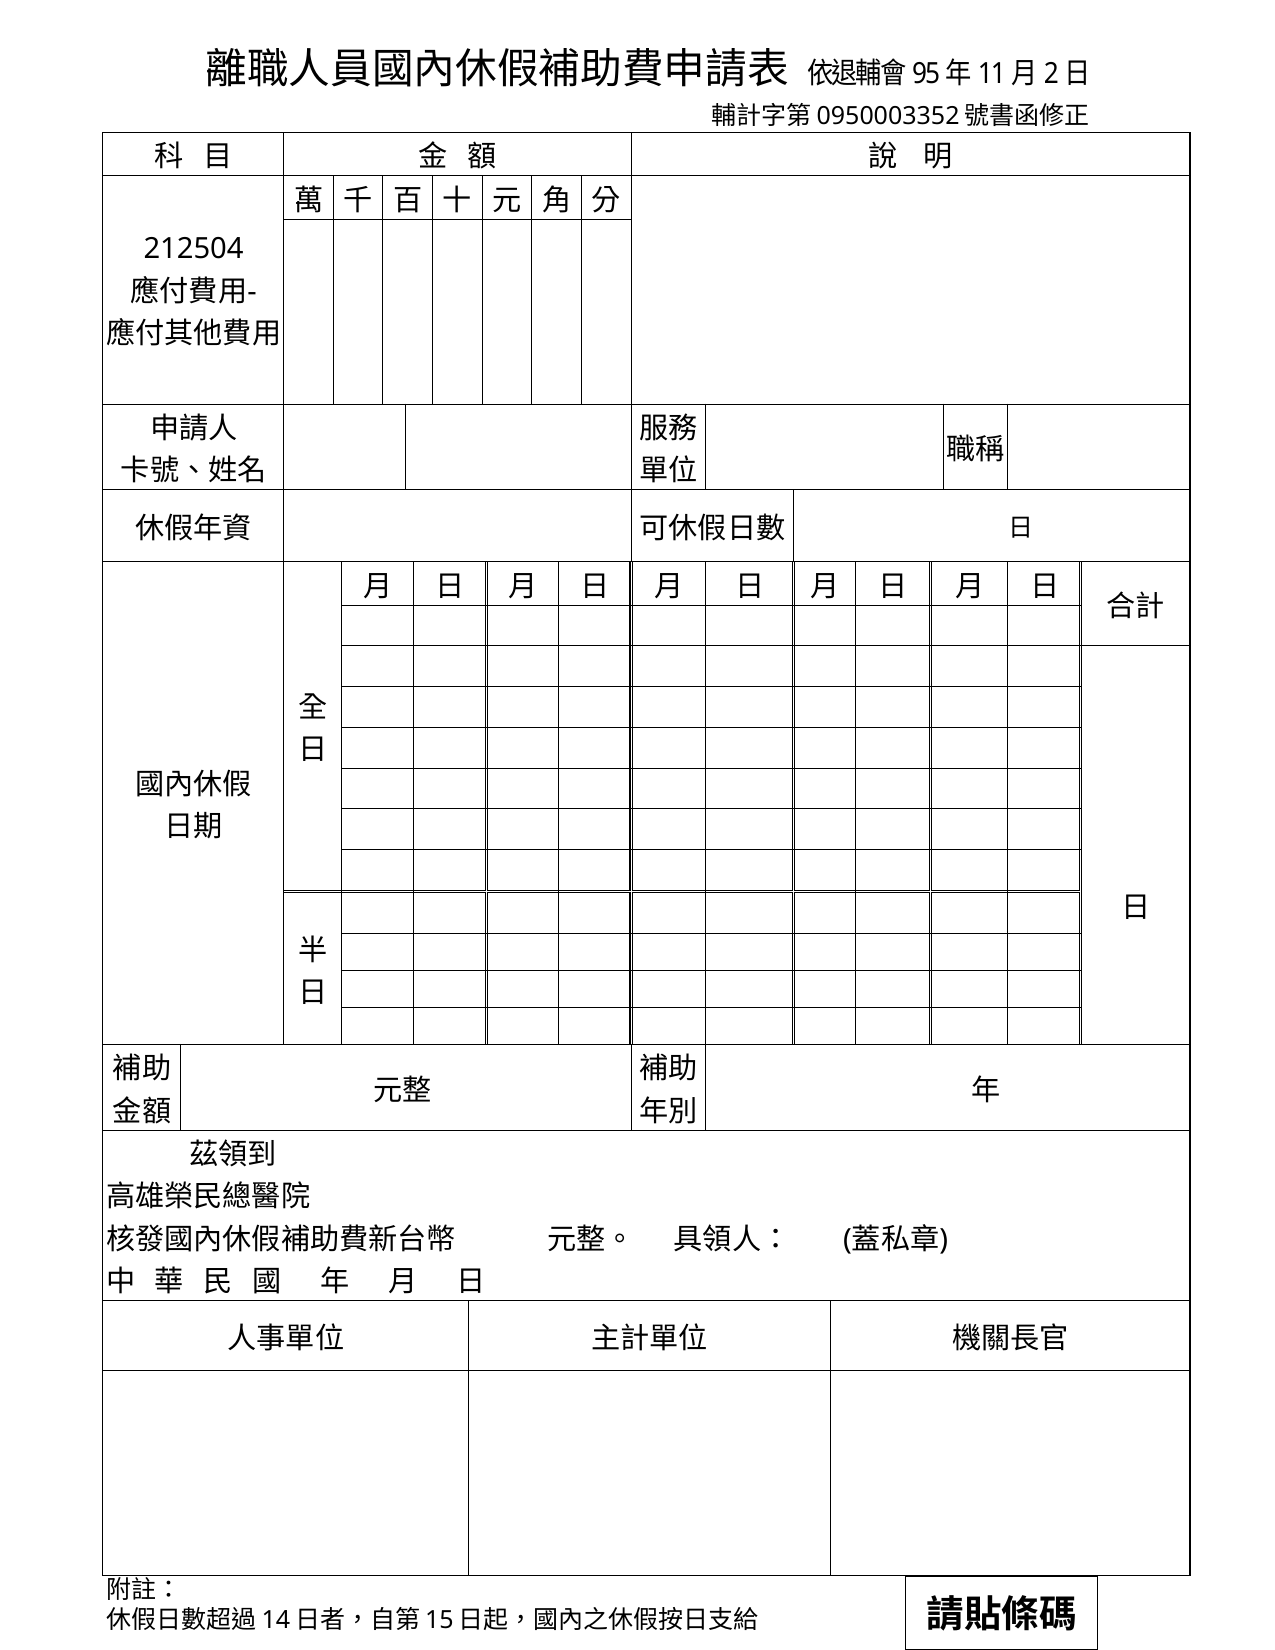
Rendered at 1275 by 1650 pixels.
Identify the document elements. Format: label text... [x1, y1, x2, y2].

table_cell 茲領到 高雄榮民總醫院 核發國內休假補助費新台幣 元整。 具領人： (蓋私章) 中 華 民 國 年 月 日 [103, 1131, 1189, 1300]
table_cell [414, 809, 485, 849]
table_cell [433, 220, 482, 403]
table_cell [342, 850, 413, 889]
table_cell 萬 [284, 176, 333, 219]
table_cell [795, 850, 855, 889]
table_cell [342, 971, 413, 1007]
table_cell [795, 687, 855, 727]
table_cell [795, 809, 855, 849]
table_cell [488, 769, 558, 808]
table_cell [706, 728, 792, 767]
table_cell 合計 [1082, 562, 1189, 645]
table_cell [706, 405, 943, 489]
table_cell [532, 220, 581, 403]
table_cell 日 [706, 562, 792, 604]
table_cell [488, 850, 558, 889]
table_cell [383, 220, 432, 403]
table_cell [559, 1008, 629, 1044]
table_header 金 額 [284, 133, 631, 175]
table_cell 月 [795, 562, 855, 604]
table_cell [559, 646, 629, 686]
table_cell [706, 893, 792, 932]
table_cell [932, 809, 1007, 849]
table_cell 212504 應付費用- 應付其他費用 [103, 176, 283, 403]
table_cell [932, 850, 1007, 889]
text 附註： [106, 1576, 905, 1605]
table_cell [706, 769, 792, 808]
table_cell [1008, 646, 1079, 686]
table_cell [559, 728, 629, 767]
table_cell [706, 850, 792, 889]
table_cell [856, 934, 929, 969]
table_cell 月 [932, 562, 1007, 604]
table_cell [414, 971, 485, 1007]
table_cell [1008, 850, 1079, 889]
table_cell [1008, 1008, 1079, 1044]
table_cell [559, 687, 629, 727]
table_cell [488, 934, 558, 969]
table_cell [488, 687, 558, 727]
table_cell [932, 934, 1007, 969]
table_cell [414, 934, 485, 969]
table_cell [932, 893, 1007, 932]
table_cell [1008, 971, 1079, 1007]
table_cell [414, 893, 485, 932]
table_cell 國內休假 日期 [103, 562, 283, 1044]
table_cell 全 日 [284, 562, 341, 889]
table_cell [831, 1371, 1189, 1574]
table_cell [932, 1008, 1007, 1044]
text 離職人員國內休假補助費申請表 依退輔會95年11月2日 [106, 35, 1181, 96]
table_cell [856, 646, 929, 686]
table_cell 千 [334, 176, 382, 219]
table_cell [706, 646, 792, 686]
table_cell [469, 1371, 830, 1574]
table_cell [582, 220, 631, 403]
table_cell [856, 687, 929, 727]
table_cell [856, 971, 929, 1007]
table_cell 年 [706, 1045, 1189, 1129]
table_cell [906, 1577, 1097, 1649]
text [1098, 1605, 1181, 1634]
table_cell [559, 769, 629, 808]
table_cell [633, 1008, 705, 1044]
table_cell [856, 769, 929, 808]
table_cell [633, 809, 705, 849]
table_cell 休假年資 [103, 490, 283, 561]
table_cell 日 [794, 490, 1189, 561]
table_cell [795, 769, 855, 808]
table_cell [633, 934, 705, 969]
table_cell [856, 728, 929, 767]
table_cell [488, 971, 558, 1007]
table_cell [795, 646, 855, 686]
table_cell [284, 405, 405, 489]
table_cell 職稱 [944, 405, 1007, 489]
table_cell [414, 1008, 485, 1044]
table_cell 十 [433, 176, 482, 219]
table_cell [795, 1008, 855, 1044]
table_cell [932, 646, 1007, 686]
table_cell [414, 728, 485, 767]
table_cell 人事單位 [103, 1301, 468, 1370]
table_cell [284, 220, 333, 403]
table_cell [342, 728, 413, 767]
table_cell [559, 971, 629, 1007]
table_cell 半 日 [284, 893, 341, 1044]
table_cell [856, 893, 929, 932]
table_cell 月 [342, 562, 413, 604]
table_cell [342, 809, 413, 849]
table_cell [706, 934, 792, 969]
table_cell [559, 893, 629, 932]
table_cell [342, 646, 413, 686]
table_cell [342, 893, 413, 932]
table_cell [559, 934, 629, 969]
text 輔計字第0950003352號書函修正 [81, 96, 1181, 132]
table_cell 元 [483, 176, 531, 219]
table_cell [795, 893, 855, 932]
table_cell [856, 809, 929, 849]
table_cell 補助 年別 [632, 1045, 705, 1129]
table_cell [633, 769, 705, 808]
table_cell [488, 646, 558, 686]
table_cell [633, 606, 705, 645]
table_cell [488, 809, 558, 849]
table_cell [795, 606, 855, 645]
table_cell 分 [582, 176, 631, 219]
table_cell [342, 687, 413, 727]
table_cell [342, 934, 413, 969]
table_cell 日 [559, 562, 629, 604]
table_cell 主計單位 [469, 1301, 830, 1370]
table_cell [342, 1008, 413, 1044]
table_cell [483, 220, 531, 403]
table_cell [795, 934, 855, 969]
table_cell [559, 606, 629, 645]
text 休假日數超過14日者，自第15日起，國內之休假按日支給 [106, 1605, 905, 1634]
table_cell [633, 971, 705, 1007]
table_cell 日 [1008, 562, 1079, 604]
table_cell [856, 606, 929, 645]
table_cell [559, 850, 629, 889]
table_cell [488, 606, 558, 645]
table_cell [706, 809, 792, 849]
table_cell [1008, 405, 1189, 489]
table_cell [856, 1008, 929, 1044]
table_cell [706, 971, 792, 1007]
table_cell 月 [633, 562, 705, 604]
table_cell [632, 176, 1189, 403]
table_cell [103, 1371, 468, 1574]
table_cell [342, 606, 413, 645]
table_cell [856, 850, 929, 889]
table_cell [559, 809, 629, 849]
table_cell [932, 687, 1007, 727]
table_cell [706, 606, 792, 645]
table_cell [334, 220, 382, 403]
table_cell [706, 1008, 792, 1044]
table_cell [633, 728, 705, 767]
table_cell 服務 單位 [632, 405, 705, 489]
table_cell 補助 金額 [103, 1045, 180, 1129]
table_cell [414, 606, 485, 645]
table_cell [488, 893, 558, 932]
table_cell 可休假日數 [632, 490, 793, 561]
table_cell 申請人 卡號、姓名 [103, 405, 283, 489]
table_cell [932, 728, 1007, 767]
table_cell [406, 405, 631, 489]
table_cell [795, 971, 855, 1007]
table_cell [706, 687, 792, 727]
text [1098, 1576, 1181, 1605]
table_cell [1008, 934, 1079, 969]
table_cell [1008, 769, 1079, 808]
table_cell [414, 769, 485, 808]
table_cell [1008, 893, 1079, 932]
table_cell [932, 769, 1007, 808]
table_cell [932, 606, 1007, 645]
table_cell [1008, 606, 1079, 645]
table_header 說 明 [632, 133, 1189, 175]
table_cell [633, 850, 705, 889]
table_cell [342, 769, 413, 808]
table_cell [633, 893, 705, 932]
table_cell [414, 687, 485, 727]
table_cell [1008, 728, 1079, 767]
table_header 科 目 [103, 133, 283, 175]
table_cell 角 [532, 176, 581, 219]
table_cell [932, 971, 1007, 1007]
table_cell 日 [1082, 646, 1189, 1044]
table_cell [414, 850, 485, 889]
table_cell 百 [383, 176, 432, 219]
table_cell [284, 490, 631, 561]
table_cell 月 [488, 562, 558, 604]
table_cell [1008, 809, 1079, 849]
table_cell [633, 687, 705, 727]
table_cell [488, 728, 558, 767]
table_cell 元整 [181, 1045, 631, 1129]
table_cell [795, 728, 855, 767]
table_cell [488, 1008, 558, 1044]
table_cell [633, 646, 705, 686]
table_cell 日 [414, 562, 485, 604]
table_cell [1008, 687, 1079, 727]
table_cell 日 [856, 562, 929, 604]
table_cell 機關長官 [831, 1301, 1189, 1370]
table_cell [414, 646, 485, 686]
